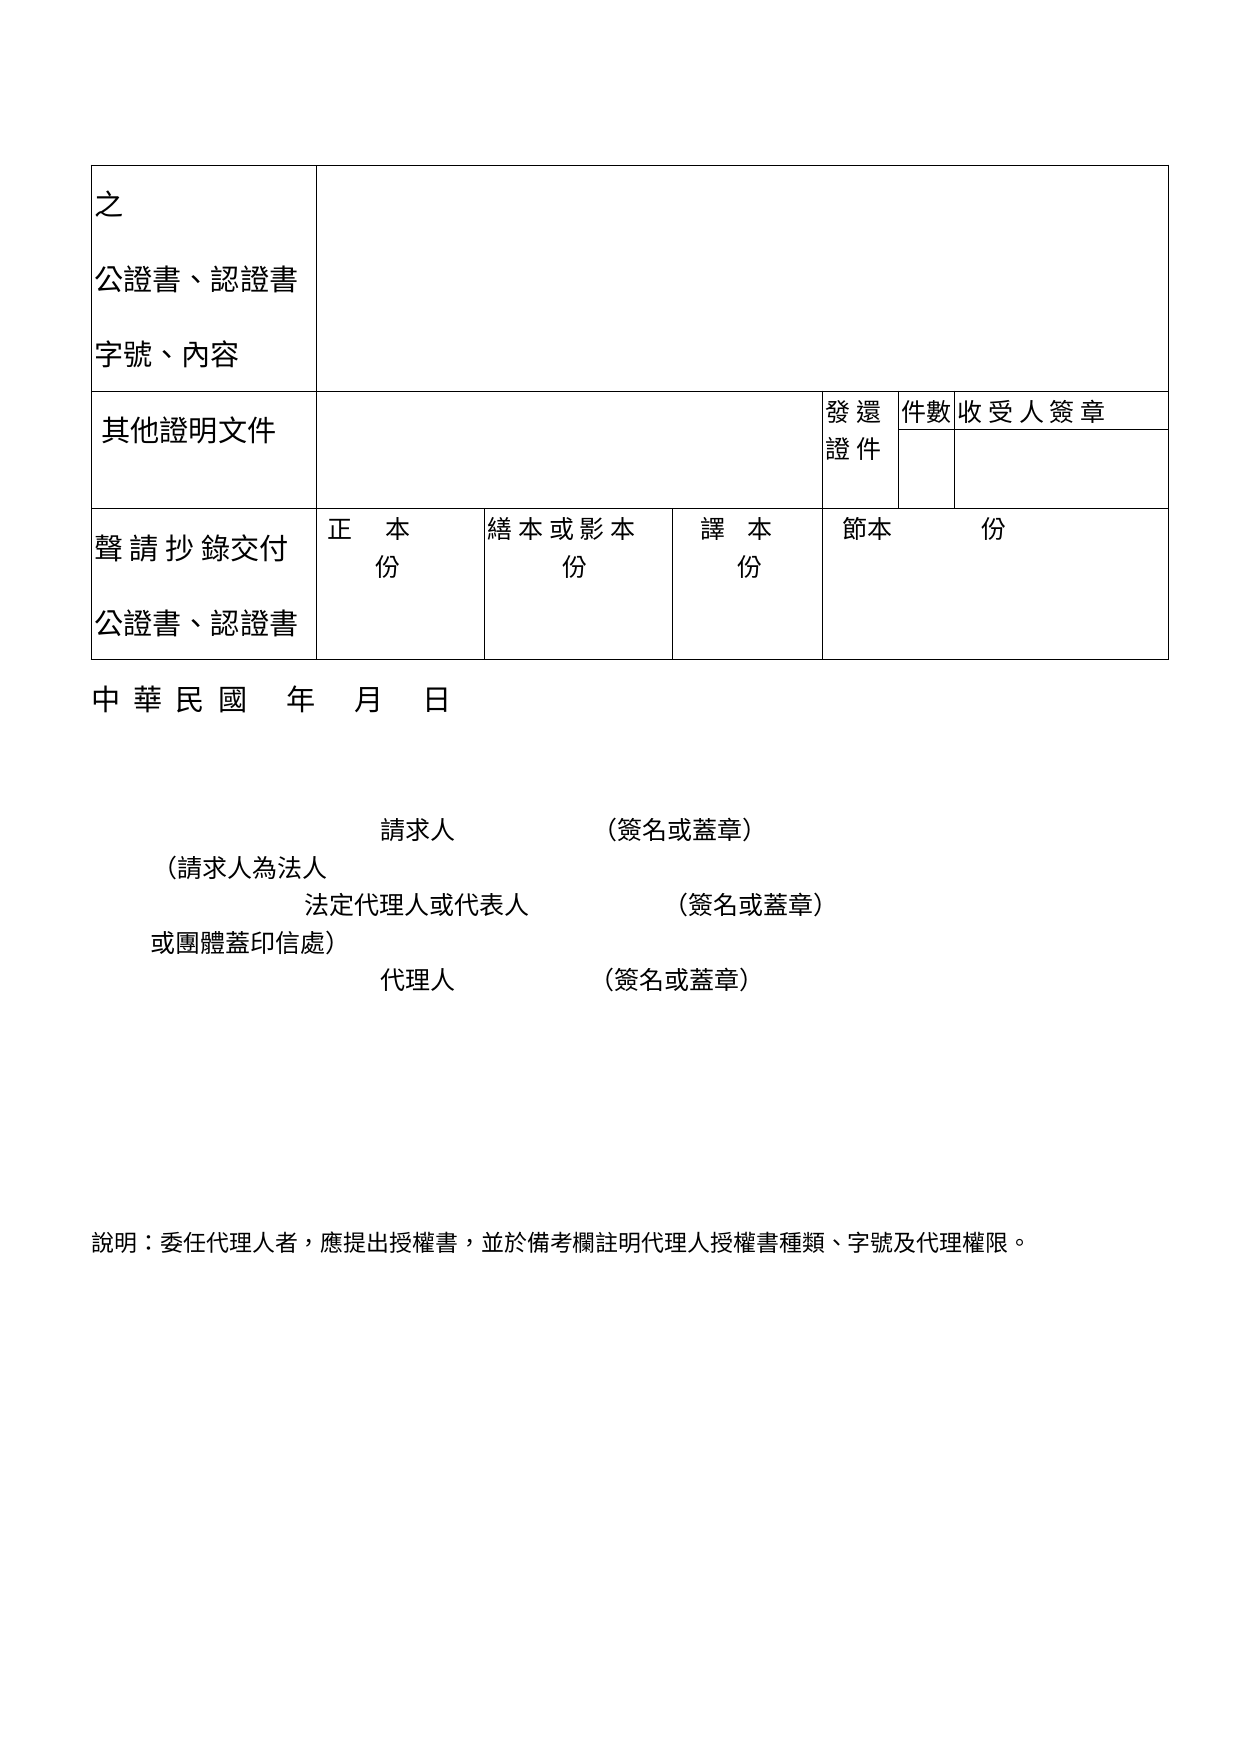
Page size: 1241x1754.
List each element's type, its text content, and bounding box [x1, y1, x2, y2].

table_cell [899, 430, 954, 508]
table_cell 正 本 份 [317, 509, 484, 659]
table_cell 之 公證書、認證書 字號、內容 [92, 166, 316, 391]
table_cell 聲 請 抄 錄交付 公證書、認證書 [92, 509, 316, 659]
table_cell 收 受 人 簽 章 [955, 392, 1168, 429]
text 中 華 民 國 年 月 日 [91, 660, 1092, 735]
table_cell 件數 [899, 392, 954, 429]
table_cell [317, 392, 822, 508]
text 請求人 （簽名或蓋章） [91, 810, 1179, 848]
table_cell 其他證明文件 [92, 392, 316, 508]
table_cell 發 還 證 件 [823, 392, 898, 508]
text 代理人 （簽名或蓋章） [91, 960, 1179, 998]
table_cell 節本 份 [823, 509, 1168, 659]
table_cell [317, 166, 1168, 391]
text 或團體蓋印信處） [91, 923, 1092, 960]
table_cell 譯 本 份 [673, 509, 822, 659]
text 說明：委任代理人者，應提出授權書，並於備考欄註明代理人授權書種類、字號及代理權限。 [91, 1223, 1092, 1260]
text 法定代理人或代表人 （簽名或蓋章） [91, 885, 1179, 923]
text （請求人為法人 [91, 848, 1092, 885]
table_cell 繕 本 或 影 本 份 [485, 509, 672, 659]
table_cell [955, 430, 1168, 508]
